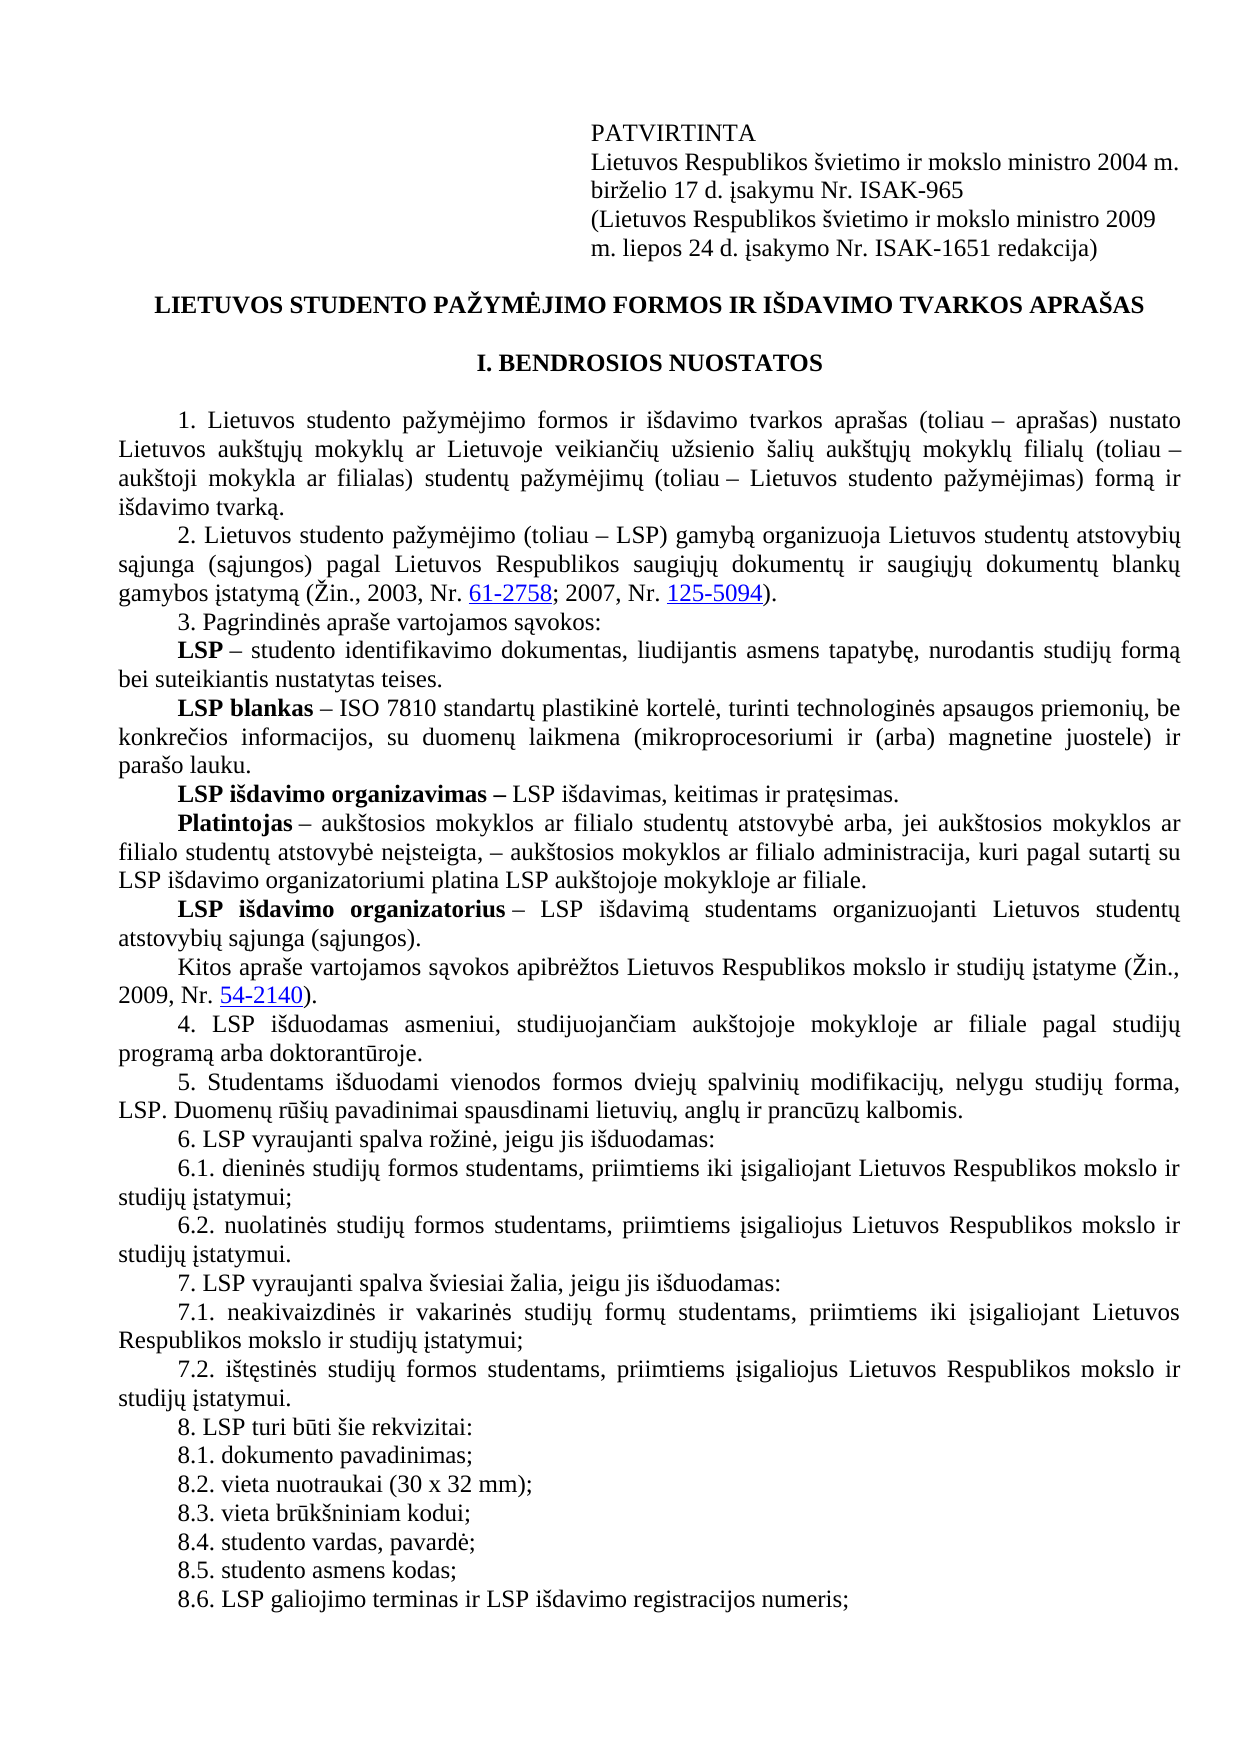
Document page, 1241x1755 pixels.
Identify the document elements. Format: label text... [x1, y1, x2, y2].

text LIETUVOS STUDENTO PAŽYMĖJIMO FORMOS IR IŠDAVIMO TVARKOS APRAŠAS [118, 291, 1181, 319]
text I. Bendrosios nuostatos [118, 348, 1181, 377]
text Kitos apraše vartojamos sąvokos apibrėžtos Lietuvos Respublikos mokslo ir studijų įstatyme (Žin., 2009, Nr. 54-2140). [118, 952, 1181, 1009]
text 4. LSP išduodamas asmeniui, studijuojančiam aukštojoje mokykloje ar filiale pagal studijų programą arba doktorantūroje. [118, 1009, 1181, 1067]
text 8.1. dokumento pavadinimas; [118, 1441, 1181, 1469]
text (Lietuvos Respublikos švietimo ir mokslo ministro 2009 m. liepos 24 d. įsakymo Nr. ISAK-1651 redakcija) [591, 204, 1181, 262]
text 1. Lietuvos studento pažymėjimo formos ir išdavimo tvarkos aprašas (toliau – aprašas) nustato Lietuvos aukštųjų mokyklų ar Lietuvoje veikiančių užsienio šalių aukštųjų mokyklų filialų (toliau – aukštoji mokykla ar filialas) studentų pažymėjimų (toliau – Lietuvos studento pažymėjimas) formą ir išdavimo tvarką. [118, 406, 1181, 521]
text PATVIRTINTA [591, 118, 1181, 147]
text 5. Studentams išduodami vienodos formos dviejų spalvinių modifikacijų, nelygu studijų forma, LSP. Duomenų rūšių pavadinimai spausdinami lietuvių, anglų ir prancūzų kalbomis. [118, 1067, 1181, 1124]
text LSP išdavimo organizatorius – LSP išdavimą studentams organizuojanti Lietuvos studentų atstovybių sąjunga (sąjungos). [118, 894, 1181, 952]
text 8.2. vieta nuotraukai (30 x 32 mm); [118, 1469, 1181, 1498]
text 8.3. vieta brūkšniniam kodui; [118, 1498, 1181, 1527]
text 8.5. studento asmens kodas; [118, 1556, 1181, 1584]
text 7.1. neakivaizdinės ir vakarinės studijų formų studentams, priimtiems iki įsigaliojant Lietuvos Respublikos mokslo ir studijų įstatymui; [118, 1297, 1181, 1354]
text LSP – studento identifikavimo dokumentas, liudijantis asmens tapatybę, nurodantis studijų formą bei suteikiantis nustatytas teises. [118, 636, 1181, 693]
text 8. LSP turi būti šie rekvizitai: [118, 1412, 1181, 1441]
text Lietuvos Respublikos švietimo ir mokslo ministro 2004 m. birželio 17 d. įsakymu Nr. ISAK-965 [591, 147, 1181, 204]
text 7. LSP vyraujanti spalva šviesiai žalia, jeigu jis išduodamas: [118, 1268, 1181, 1297]
text 7.2. ištęstinės studijų formos studentams, priimtiems įsigaliojus Lietuvos Respublikos mokslo ir studijų įstatymui. [118, 1354, 1181, 1412]
text 6.2. nuolatinės studijų formos studentams, priimtiems įsigaliojus Lietuvos Respublikos mokslo ir studijų įstatymui. [118, 1211, 1181, 1268]
text 2. Lietuvos studento pažymėjimo (toliau – LSP) gamybą organizuoja Lietuvos studentų atstovybių sąjunga (sąjungos) pagal Lietuvos Respublikos saugiųjų dokumentų ir saugiųjų dokumentų blankų gamybos įstatymą (Žin., 2003, Nr. 61-2758; 2007, Nr. 125-5094). [118, 521, 1181, 607]
text 8.6. LSP galiojimo terminas ir LSP išdavimo registracijos numeris; [118, 1584, 1181, 1613]
text 8.4. studento vardas, pavardė; [118, 1527, 1181, 1556]
text 3. Pagrindinės apraše vartojamos sąvokos: [118, 607, 1181, 636]
text LSP blankas – ISO 7810 standartų plastikinė kortelė, turinti technologinės apsaugos priemonių, be konkrečios informacijos, su duomenų laikmena (mikroprocesoriumi ir (arba) magnetine juostele) ir parašo lauku. [118, 693, 1181, 779]
text 6. LSP vyraujanti spalva rožinė, jeigu jis išduodamas: [118, 1124, 1181, 1153]
text LSP išdavimo organizavimas – LSP išdavimas, keitimas ir pratęsimas. [118, 779, 1181, 808]
text 6.1. dieninės studijų formos studentams, priimtiems iki įsigaliojant Lietuvos Respublikos mokslo ir studijų įstatymui; [118, 1153, 1181, 1211]
text Platintojas – aukštosios mokyklos ar filialo studentų atstovybė arba, jei aukštosios mokyklos ar filialo studentų atstovybė neįsteigta, – aukštosios mokyklos ar filialo administracija, kuri pagal sutartį su LSP išdavimo organizatoriumi platina LSP aukštojoje mokykloje ar filiale. [118, 808, 1181, 894]
